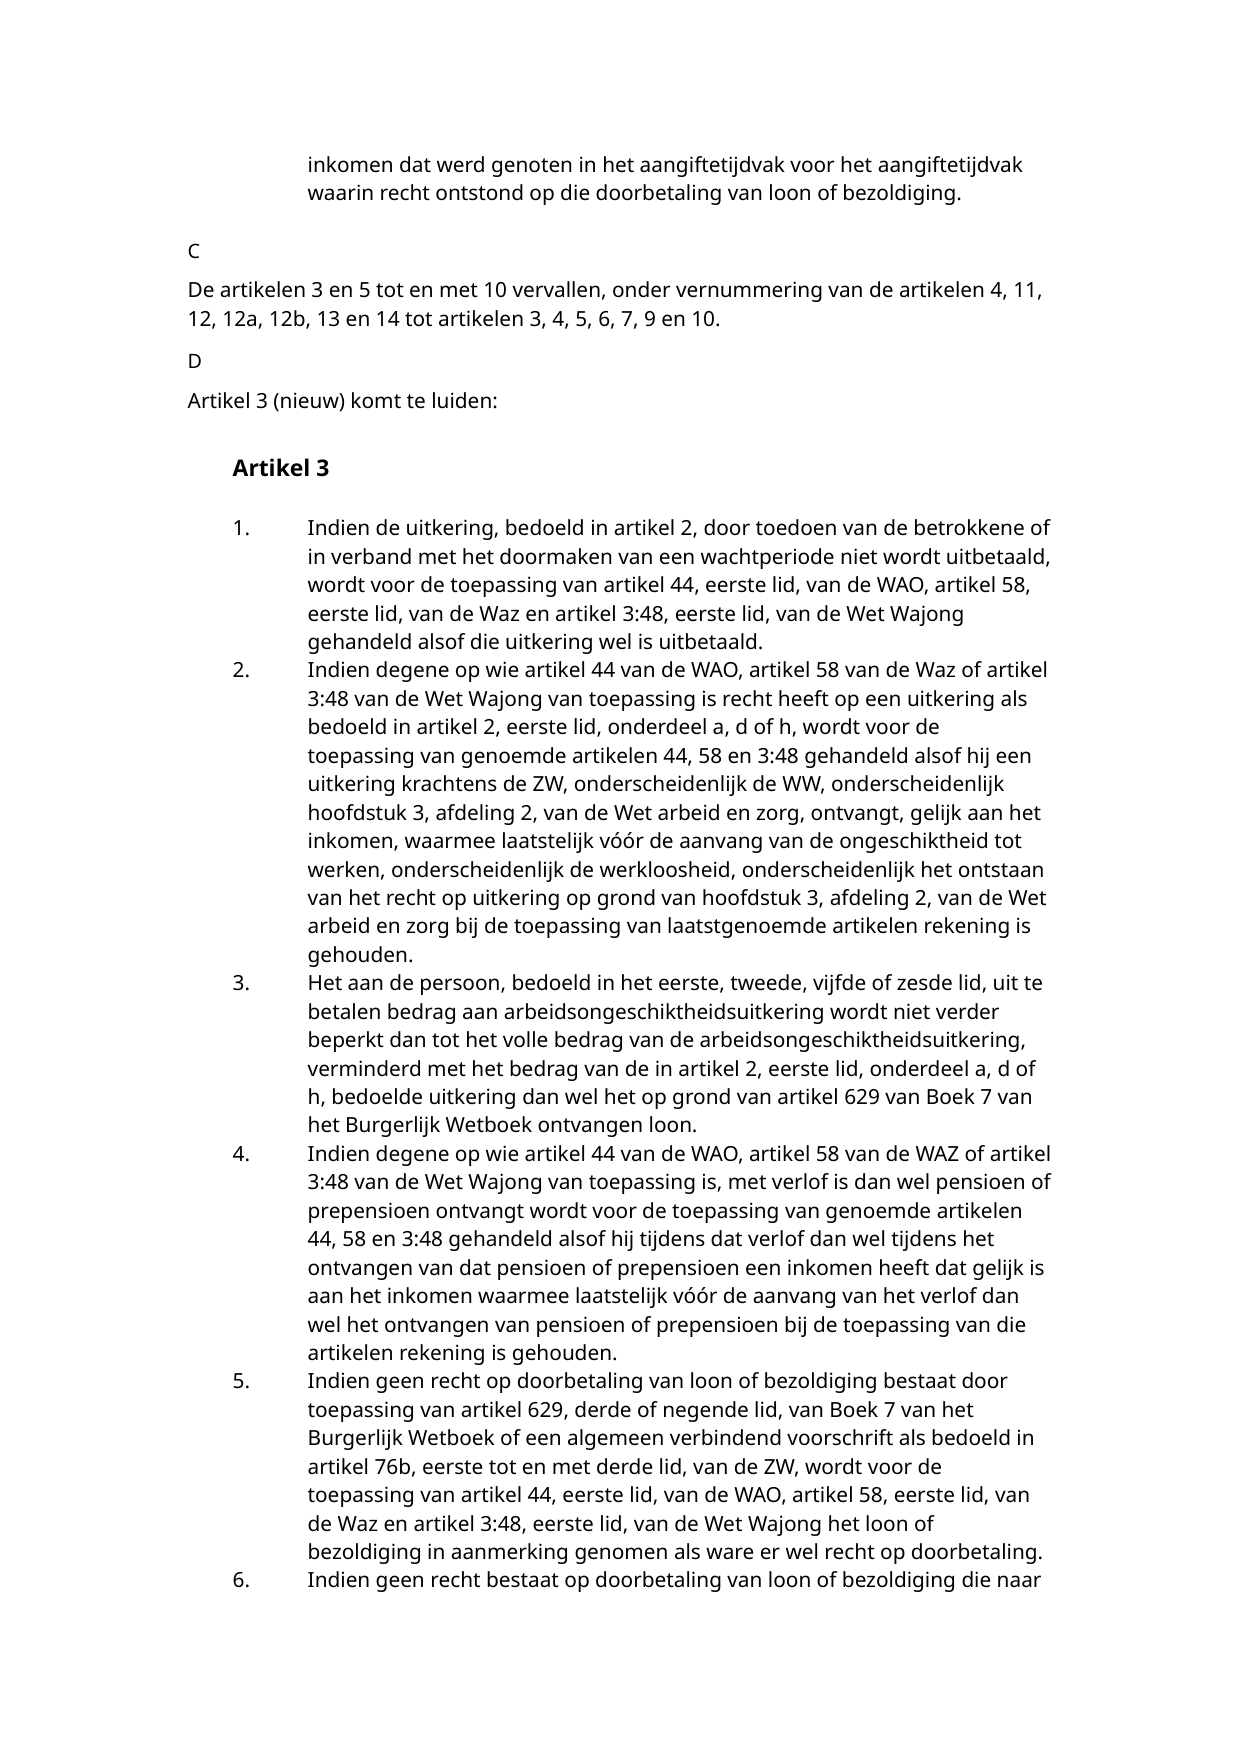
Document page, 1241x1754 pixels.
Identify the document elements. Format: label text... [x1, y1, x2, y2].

text D [187, 347, 1053, 374]
text De artikelen 3 en 5 tot en met 10 vervallen, onder vernummering van de artikelen 4, 11, 12, 12a, 12b, 13 en 14 tot artikelen 3, 4, 5, 6, 7, 9 en 10. [187, 276, 1053, 332]
list Indien geen recht op doorbetaling van loon of bezoldiging bestaat door toepassing van artikel 629, derde of negende lid, van Boek 7 van het Burgerlijk Wetboek of een algemeen verbindend voorschrift als bedoeld in artikel 76b, eerste tot en met derde lid, van de ZW, wordt voor de toepassing van artikel 44, eerste lid, van de WAO, artikel 58, eerste lid, van de Waz en artikel 3:48, eerste lid, van de Wet Wajong het loon of bezoldiging in aanmerking genomen als ware er wel recht op doorbetaling. [232, 1367, 1053, 1566]
list Het aan de persoon, bedoeld in het eerste, tweede, vijfde of zesde lid, uit te betalen bedrag aan arbeidsongeschiktheidsuitkering wordt niet verder beperkt dan tot het volle bedrag van de arbeidsongeschiktheidsuitkering, verminderd met het bedrag van de in artikel 2, eerste lid, onderdeel a, d of h, bedoelde uitkering dan wel het op grond van artikel 629 van Boek 7 van het Burgerlijk Wetboek ontvangen loon. [232, 968, 1053, 1139]
list Indien de uitkering, bedoeld in artikel 2, door toedoen van de betrokkene of in verband met het doormaken van een wachtperiode niet wordt uitbetaald, wordt voor de toepassing van artikel 44, eerste lid, van de WAO, artikel 58, eerste lid, van de Waz en artikel 3:48, eerste lid, van de Wet Wajong gehandeld alsof die uitkering wel is uitbetaald. [232, 513, 1053, 656]
list Indien degene op wie artikel 44 van de WAO, artikel 58 van de WAZ of artikel 3:48 van de Wet Wajong van toepassing is, met verlof is dan wel pensioen of prepensioen ontvangt wordt voor de toepassing van genoemde artikelen 44, 58 en 3:48 gehandeld alsof hij tijdens dat verlof dan wel tijdens het ontvangen van dat pensioen of prepensioen een inkomen heeft dat gelijk is aan het inkomen waarmee laatstelijk vóór de aanvang van het verlof dan wel het ontvangen van pensioen of prepensioen bij de toepassing van die artikelen rekening is gehouden. [232, 1139, 1053, 1367]
list Indien degene op wie artikel 44 van de WAO, artikel 58 van de Waz of artikel 3:48 van de Wet Wajong van toepassing is recht heeft op een uitkering als bedoeld in artikel 2, eerste lid, onderdeel a, d of h, wordt voor de toepassing van genoemde artikelen 44, 58 en 3:48 gehandeld alsof hij een uitkering krachtens de ZW, onderscheidenlijk de WW, onderscheidenlijk hoofdstuk 3, afdeling 2, van de Wet arbeid en zorg, ontvangt, gelijk aan het inkomen, waarmee laatstelijk vóór de aanvang van de ongeschiktheid tot werken, onderscheidenlijk de werkloosheid, onderscheidenlijk het ontstaan van het recht op uitkering op grond van hoofdstuk 3, afdeling 2, van de Wet arbeid en zorg bij de toepassing van laatstgenoemde artikelen rekening is gehouden. [232, 656, 1053, 968]
subtitle Artikel 3 [232, 452, 1053, 483]
list inkomen dat werd genoten in het aangiftetijdvak voor het aangiftetijdvak waarin recht ontstond op die doorbetaling van loon of bezoldiging. [232, 150, 1053, 207]
list Indien geen recht bestaat op doorbetaling van loon of bezoldiging die naar [232, 1566, 1053, 1594]
text C [187, 237, 1053, 264]
text Artikel 3 (nieuw) komt te luiden: [187, 386, 1053, 415]
